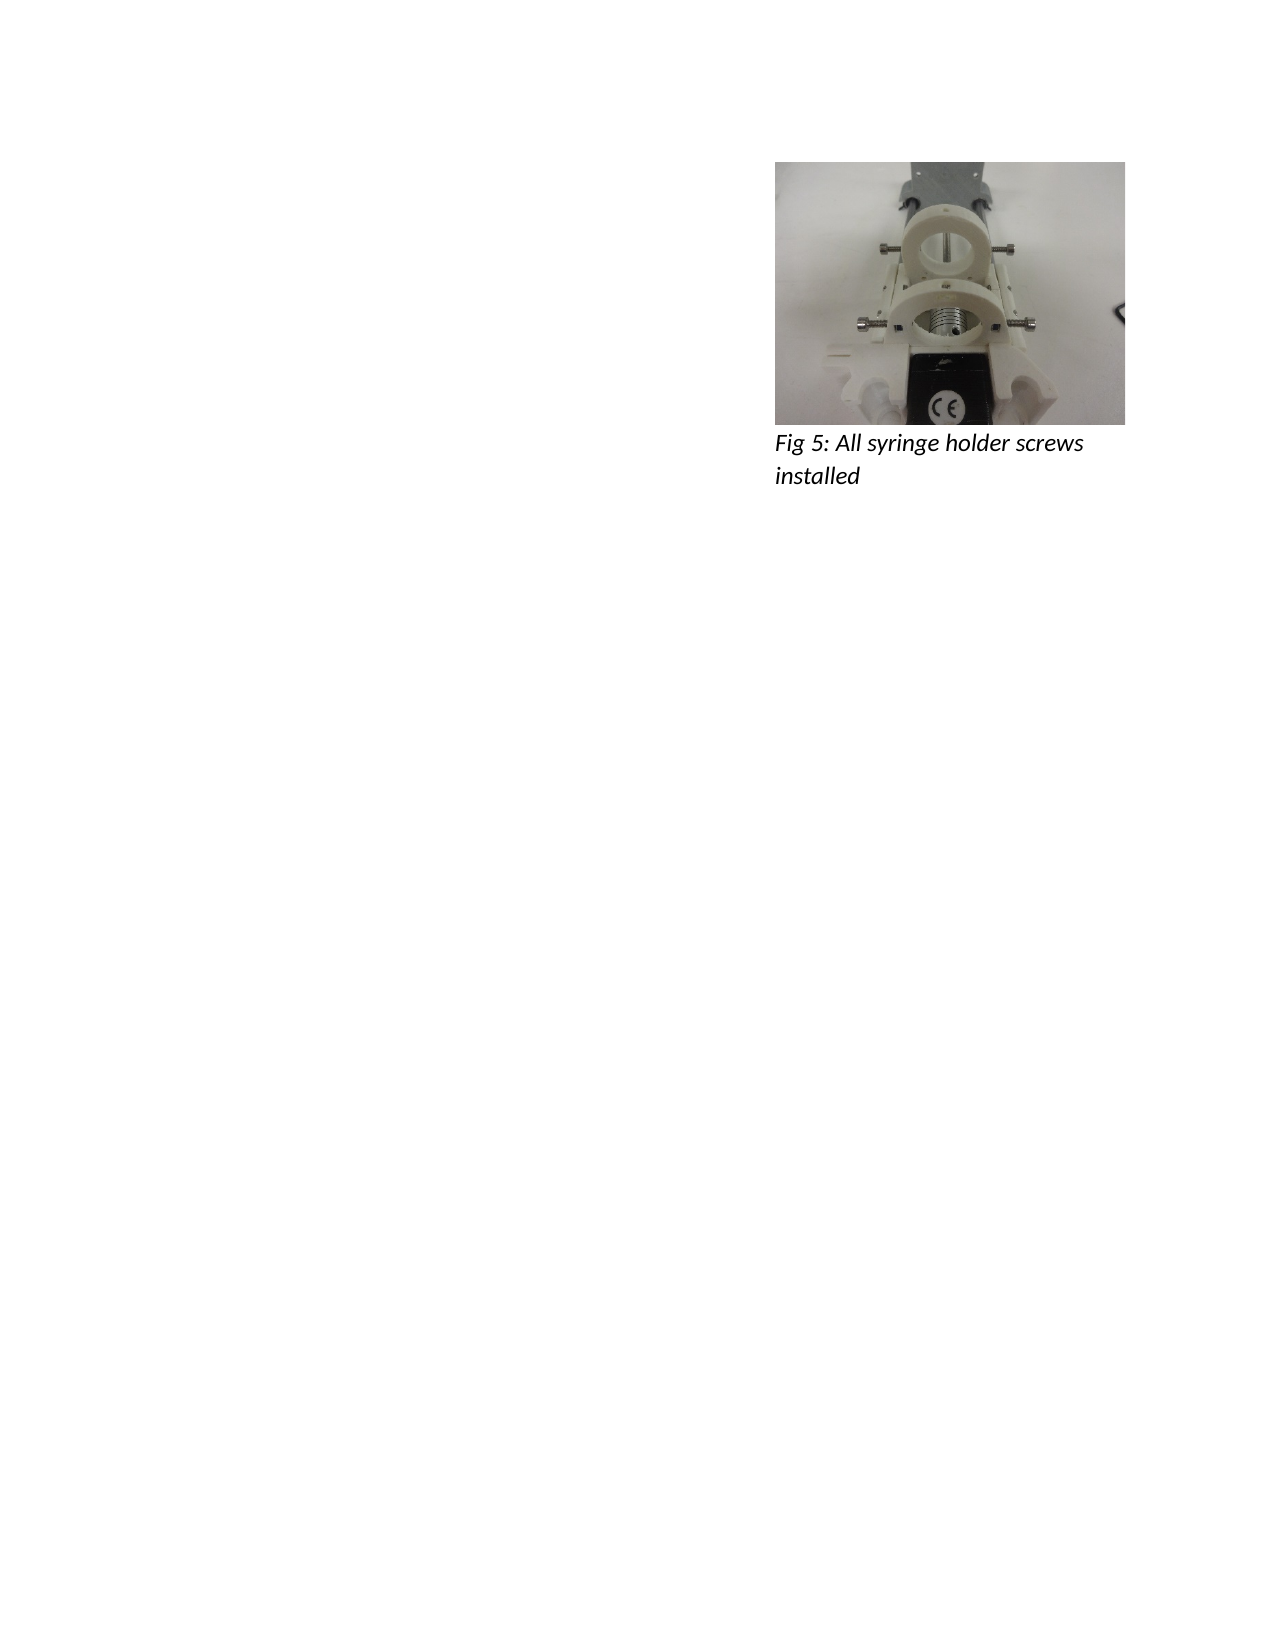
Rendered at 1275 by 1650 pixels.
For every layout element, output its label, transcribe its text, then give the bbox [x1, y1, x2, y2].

text Fig 5: All syringe holder screws installed [775, 425, 1125, 491]
picture [775, 162, 1125, 425]
